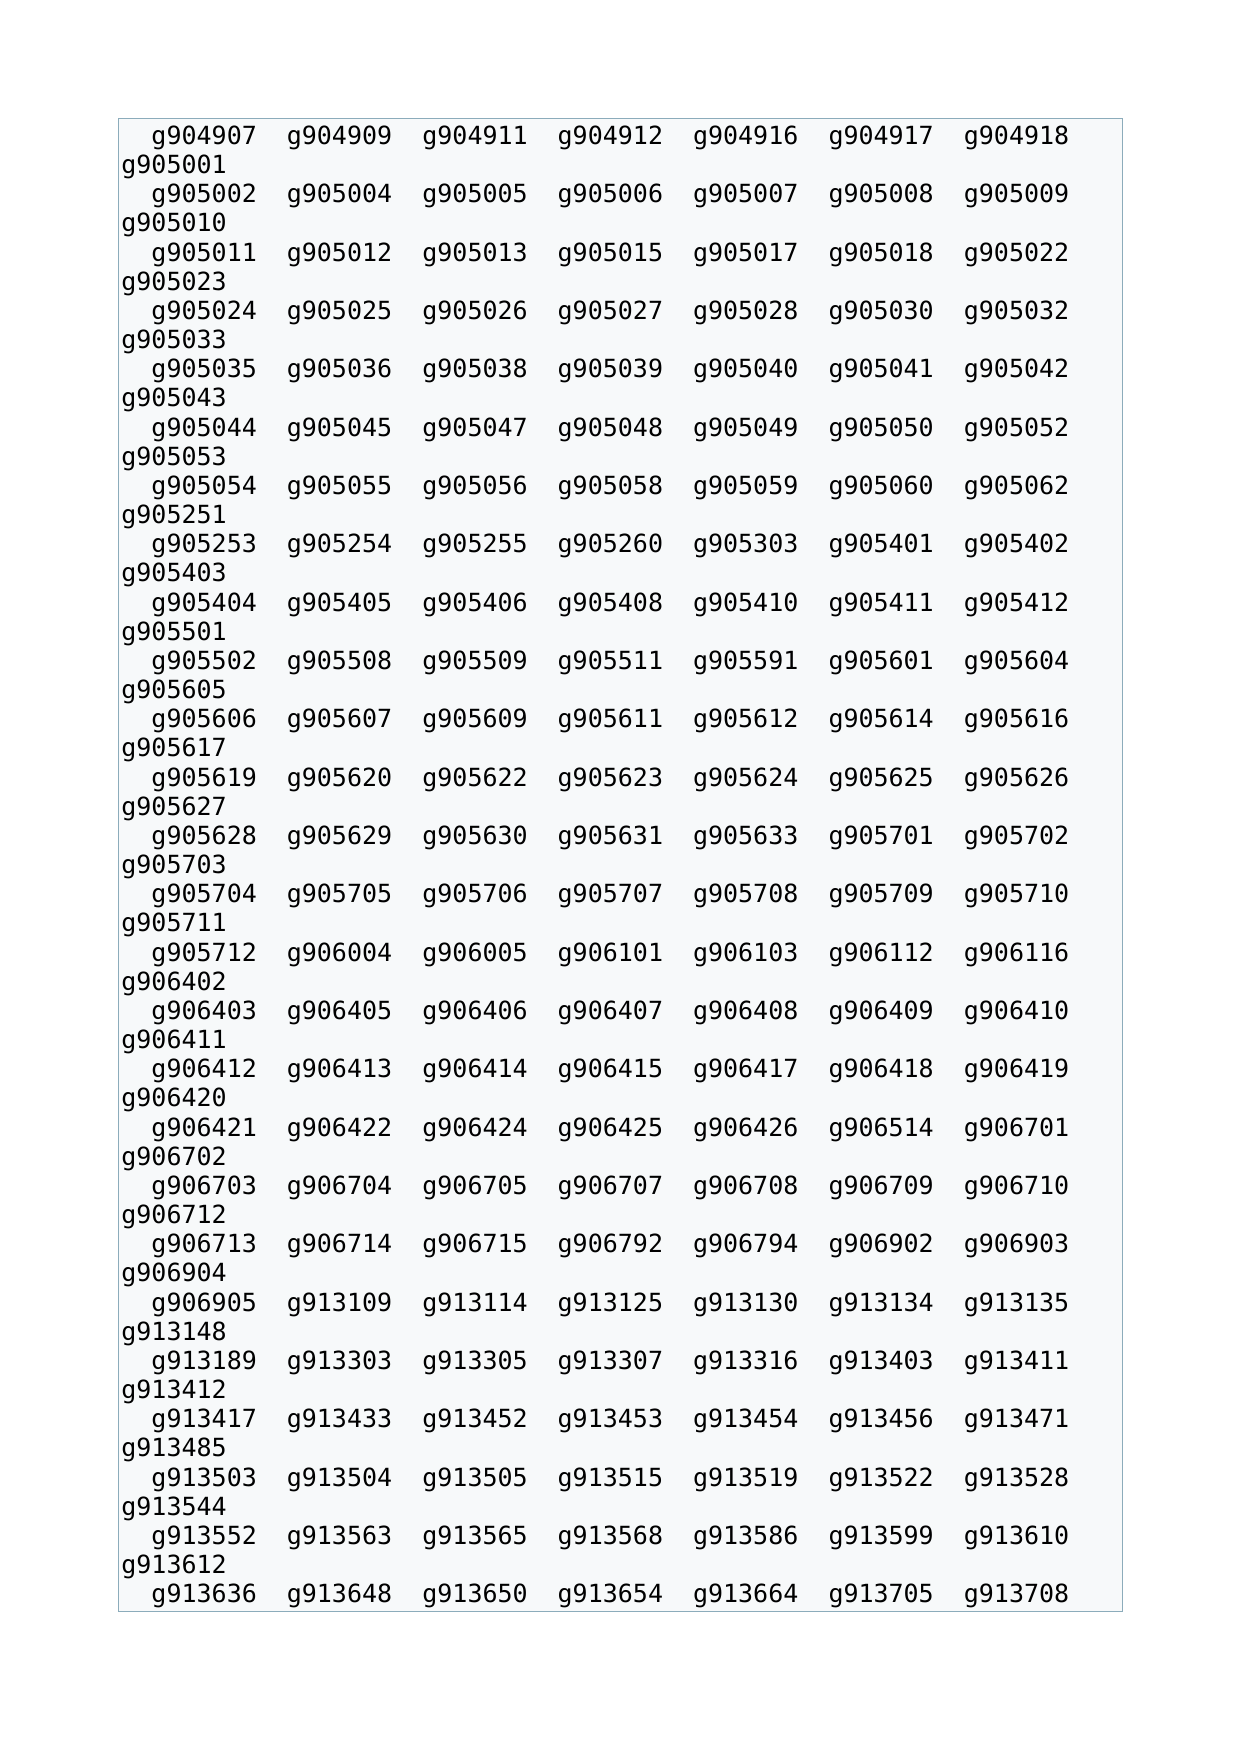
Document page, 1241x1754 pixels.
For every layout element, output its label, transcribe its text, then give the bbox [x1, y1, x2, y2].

text g904907 g904909 g904911 g904912 g904916 g904917 g904918 g905001 g905002 g905004 g905005 g905006 g905007 g905008 g905009 g905010 g905011 g905012 g905013 g905015 g905017 g905018 g905022 g905023 g905024 g905025 g905026 g905027 g905028 g905030 g905032 g905033 g905035 g905036 g905038 g905039 g905040 g905041 g905042 g905043 g905044 g905045 g905047 g905048 g905049 g905050 g905052 g905053 g905054 g905055 g905056 g905058 g905059 g905060 g905062 g905251 g905253 g905254 g905255 g905260 g905303 g905401 g905402 g905403 g905404 g905405 g905406 g905408 g905410 g905411 g905412 g905501 g905502 g905508 g905509 g905511 g905591 g905601 g905604 g905605 g905606 g905607 g905609 g905611 g905612 g905614 g905616 g905617 g905619 g905620 g905622 g905623 g905624 g905625 g905626 g905627 g905628 g905629 g905630 g905631 g905633 g905701 g905702 g905703 g905704 g905705 g905706 g905707 g905708 g905709 g905710 g905711 g905712 g906004 g906005 g906101 g906103 g906112 g906116 g906402 g906403 g906405 g906406 g906407 g906408 g906409 g906410 g906411 g906412 g906413 g906414 g906415 g906417 g906418 g906419 g906420 g906421 g906422 g906424 g906425 g906426 g906514 g906701 g906702 g906703 g906704 g906705 g906707 g906708 g906709 g906710 g906712 g906713 g906714 g906715 g906792 g906794 g906902 g906903 g906904 g906905 g913109 g913114 g913125 g913130 g913134 g913135 g913148 g913189 g913303 g913305 g913307 g913316 g913403 g913411 g913412 g913417 g913433 g913452 g913453 g913454 g913456 g913471 g913485 g913503 g913504 g913505 g913515 g913519 g913522 g913528 g913544 g913552 g913563 g913565 g913568 g913586 g913599 g913610 g913612 g913636 g913648 g913650 g913654 g913664 g913705 g913708 [119, 119, 1122, 1611]
